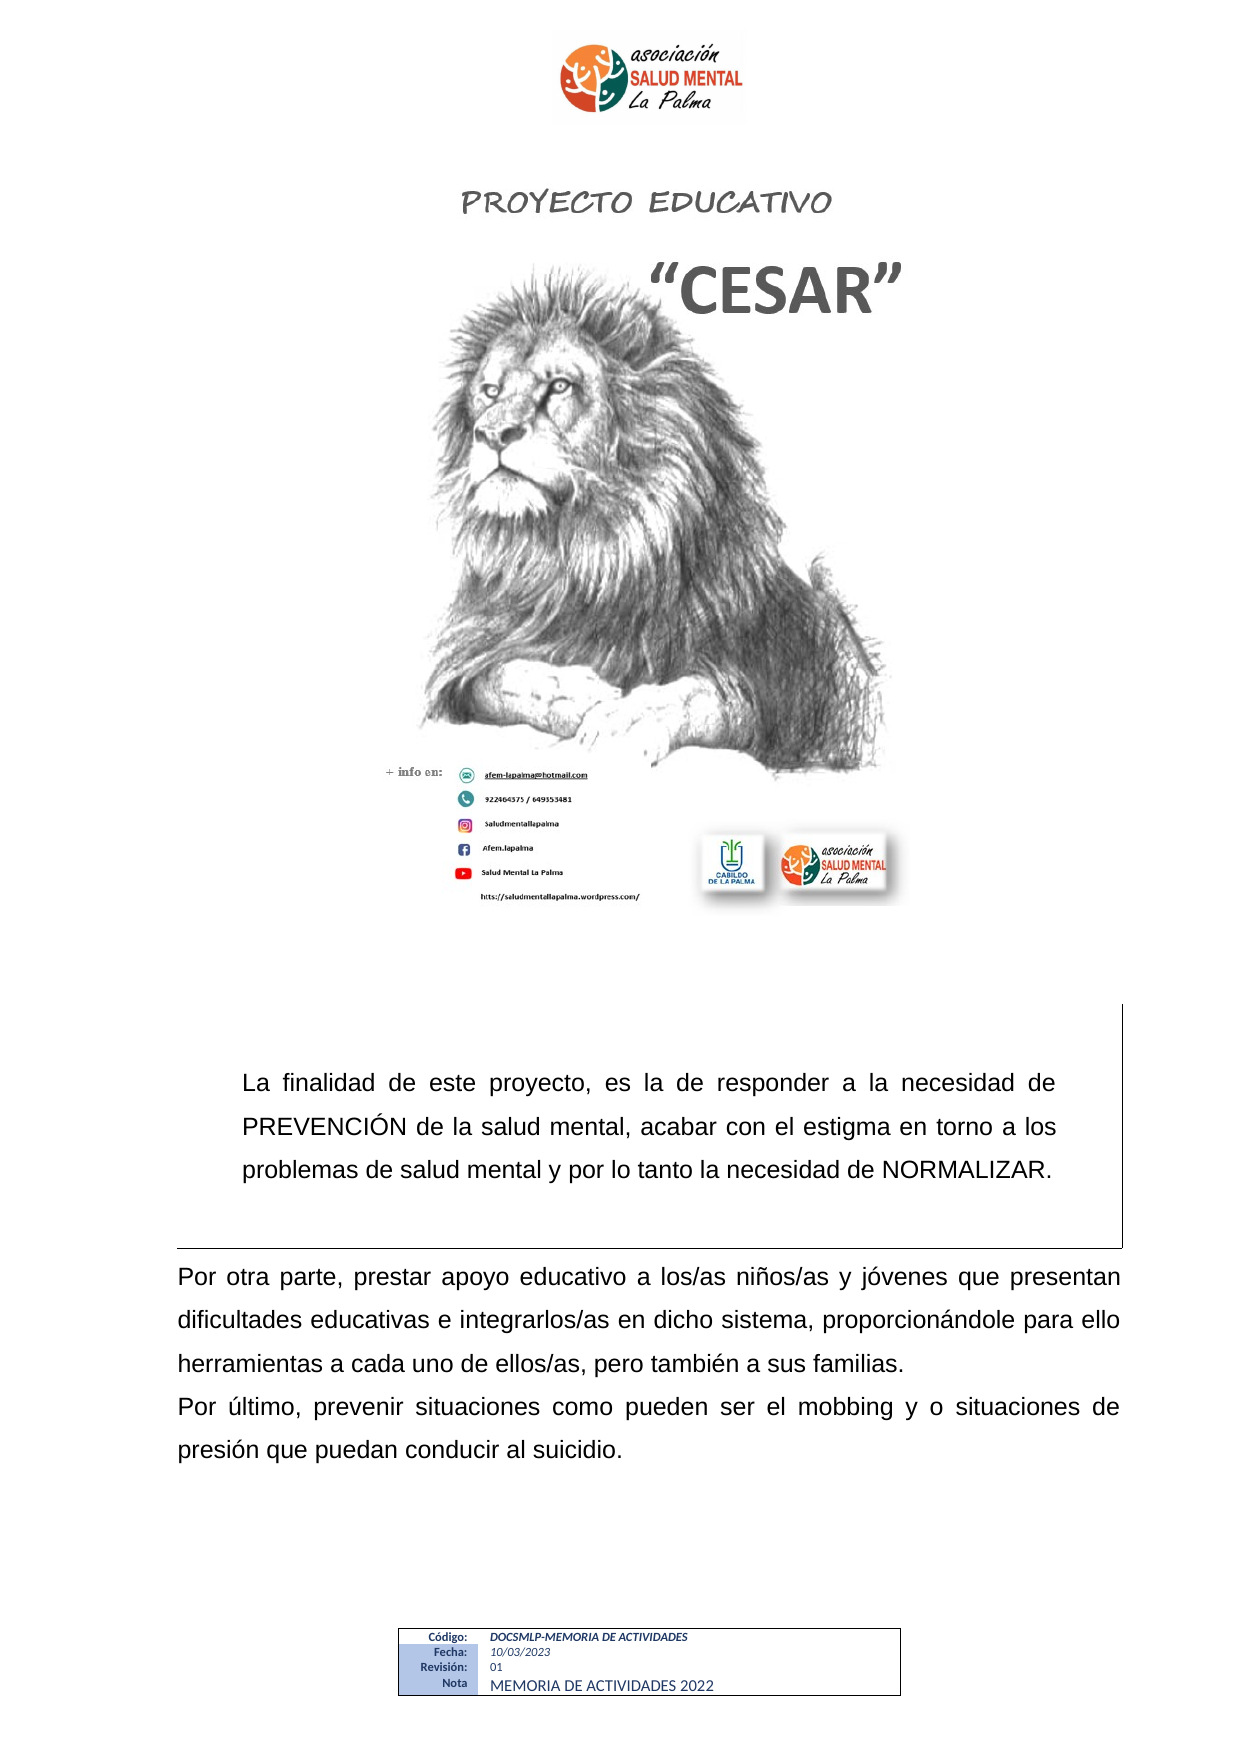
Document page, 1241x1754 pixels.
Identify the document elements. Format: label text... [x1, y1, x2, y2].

text Por último, prevenir situaciones como pueden ser el mobbing y o situaciones de presión que puedan conducir al suicidio. [177, 1392, 1122, 1464]
text La finalidad de este proyecto, es la de responder a la necesidad de PREVENCIÓN de la salud mental, acabar con el estigma en torno a los problemas de salud mental y por lo tanto la necesidad de NORMALIZAR. [177, 1004, 1122, 1248]
text Por otra parte, prestar apoyo educativo a los/as niños/as y jóvenes que presentan dificultades educativas e integrarlos/as en dicho sistema, proporcionándole para ello herramientas a cada uno de ellos/as, pero también a sus familias. [177, 1262, 1122, 1377]
